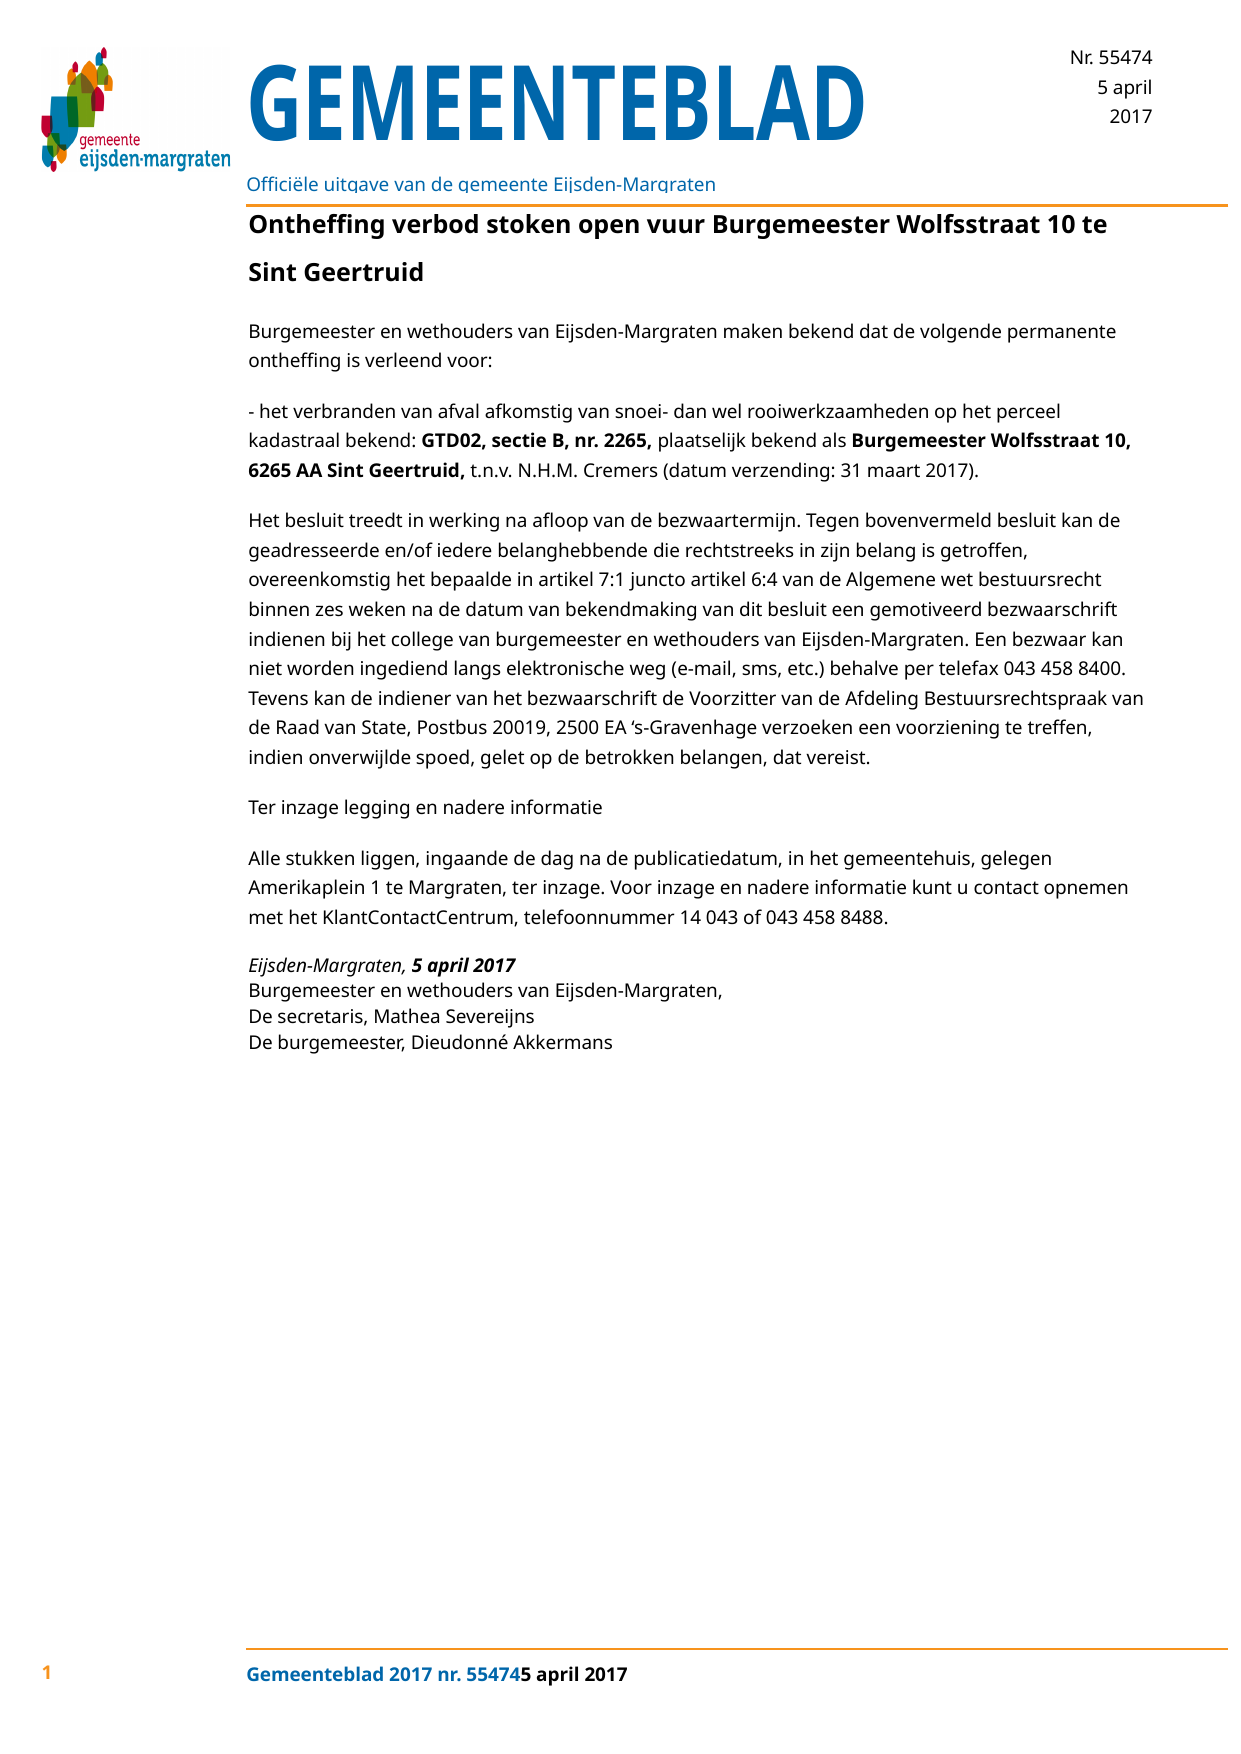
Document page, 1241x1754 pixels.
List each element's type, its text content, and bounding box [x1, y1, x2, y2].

text - het verbranden van afval afkomstig van snoei- dan wel rooiwerkzaamheden op het perceel kadastraal bekend: GTD02, sectie B, nr. 2265, plaatselijk bekend als Burgemeester Wolfsstraat 10, 6265 AA Sint Geertruid, t.n.v. N.H.M. Cremers (datum verzending: 31 maart 2017). [248, 398, 1152, 483]
text De burgemeester, Dieudonné Akkermans [248, 1029, 1152, 1055]
text Ter inzage legging en nadere informatie [248, 794, 1152, 820]
text Ontheffing verbod stoken open vuur Burgemeester Wolfsstraat 10 te Sint Geertruid [248, 207, 1152, 288]
text Burgemeester en wethouders van Eijsden-Margraten maken bekend dat de volgende permanente ontheffing is verleend voor: [248, 318, 1152, 373]
text Alle stukken liggen, ingaande de dag na de publicatiedatum, in het gemeentehuis, gelegen Amerikaplein 1 te Margraten, ter inzage. Voor inzage en nadere informatie kunt u contact opnemen met het KlantContactCentrum, telefoonnummer 14 043 of 043 458 8488. [248, 845, 1152, 930]
text Burgemeester en wethouders van Eijsden-Margraten, [248, 978, 1152, 1003]
text Eijsden-Margraten, 5 april 2017 [248, 952, 1152, 978]
picture [41, 47, 231, 172]
text De secretaris, Mathea Severeijns [248, 1003, 1152, 1029]
text Het besluit treedt in werking na afloop van de bezwaartermijn. Tegen bovenvermeld besluit kan de geadresseerde en/of iedere belanghebbende die rechtstreeks in zijn belang is getroffen, overeenkomstig het bepaalde in artikel 7:1 juncto artikel 6:4 van de Algemene wet bestuursrecht binnen zes weken na de datum van bekendmaking van dit besluit een gemotiveerd bezwaarschrift indienen bij het college van burgemeester en wethouders van Eijsden-Margraten. Een bezwaar kan niet worden ingediend langs elektronische weg (e-mail, sms, etc.) behalve per telefax 043 458 8400. Tevens kan de indiener van het bezwaarschrift de Voorzitter van de Afdeling Bestuursrechtspraak van de Raad van State, Postbus 20019, 2500 EA ‘s-Gravenhage verzoeken een voorziening te treffen, indien onverwijlde spoed, gelet op de betrokken belangen, dat vereist. [248, 507, 1152, 770]
